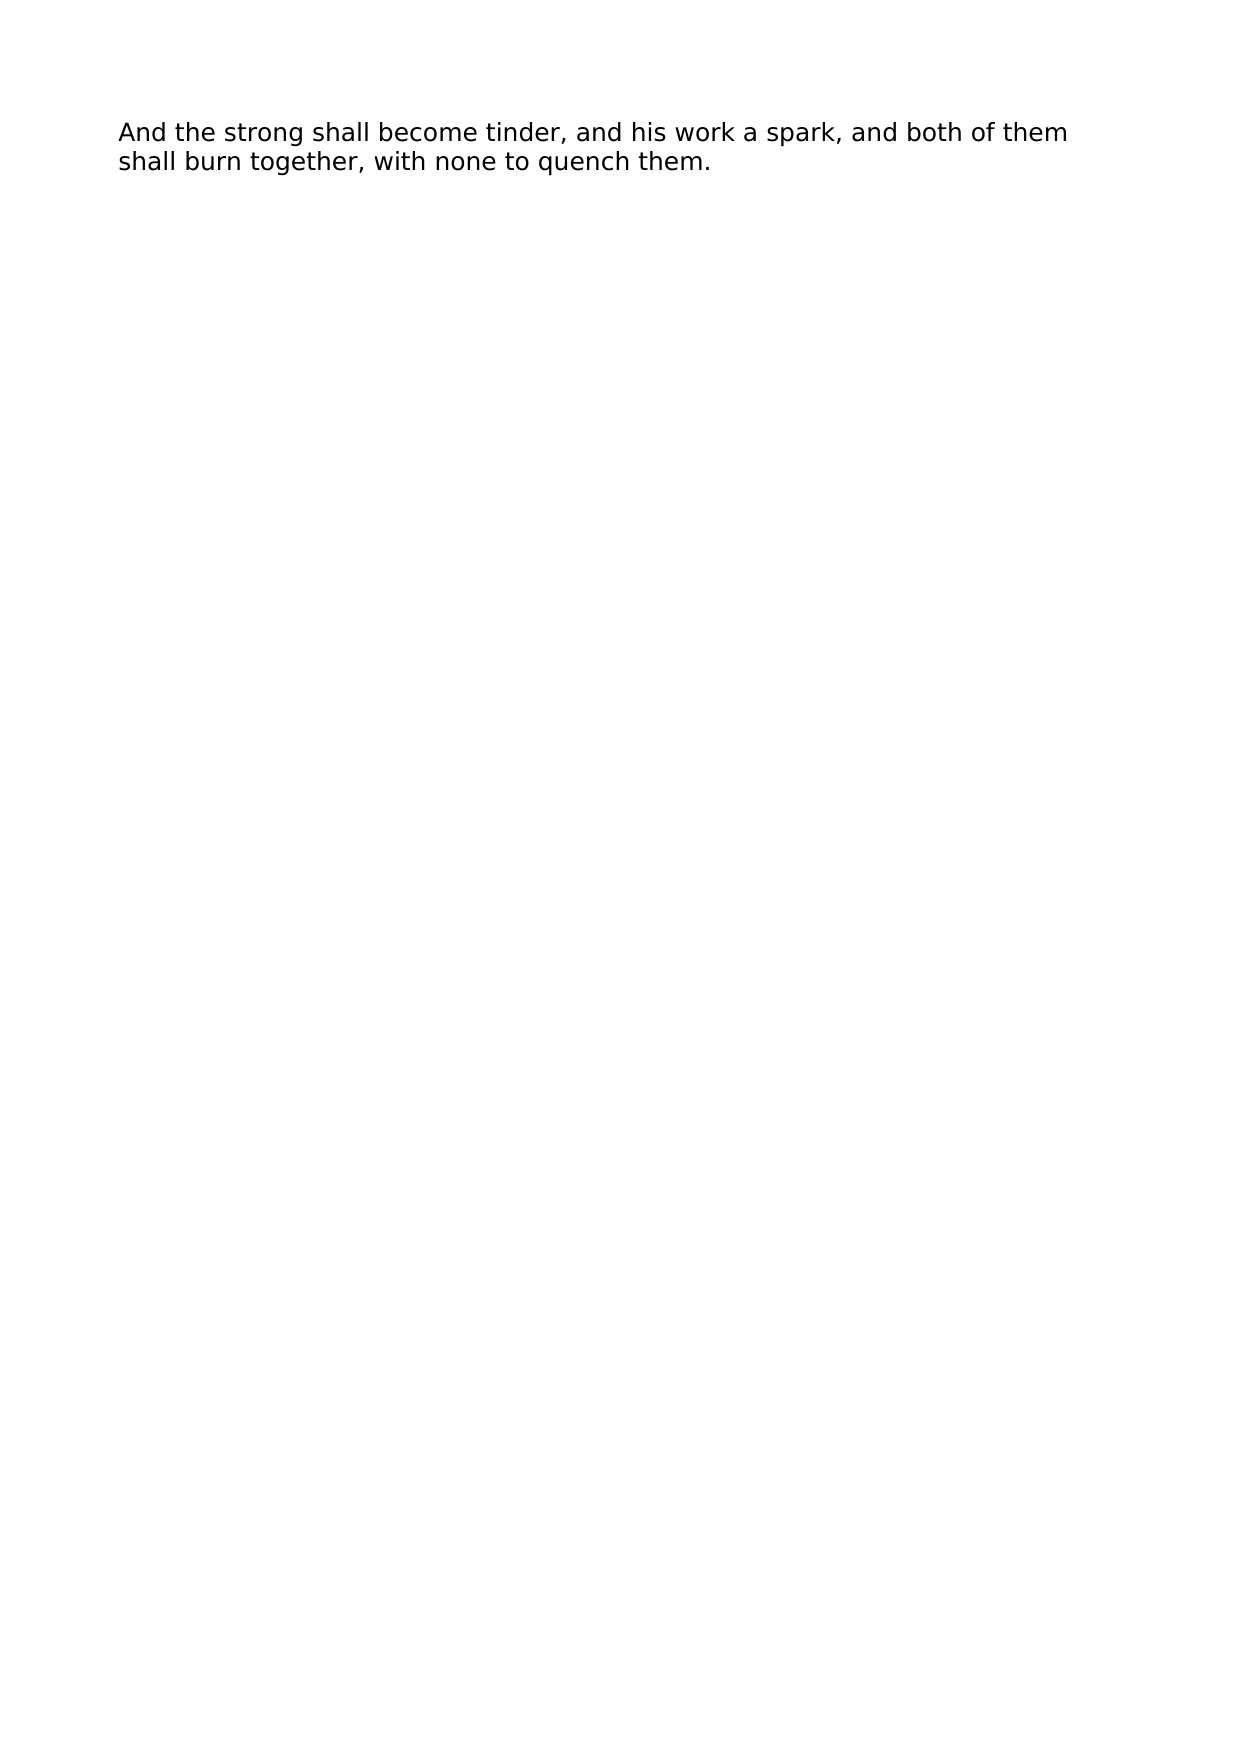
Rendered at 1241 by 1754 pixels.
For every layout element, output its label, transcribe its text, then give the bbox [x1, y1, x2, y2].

text And the strong shall become tinder, and his work a spark, and both of them shall burn together, with none to quench them. [118, 118, 1122, 176]
